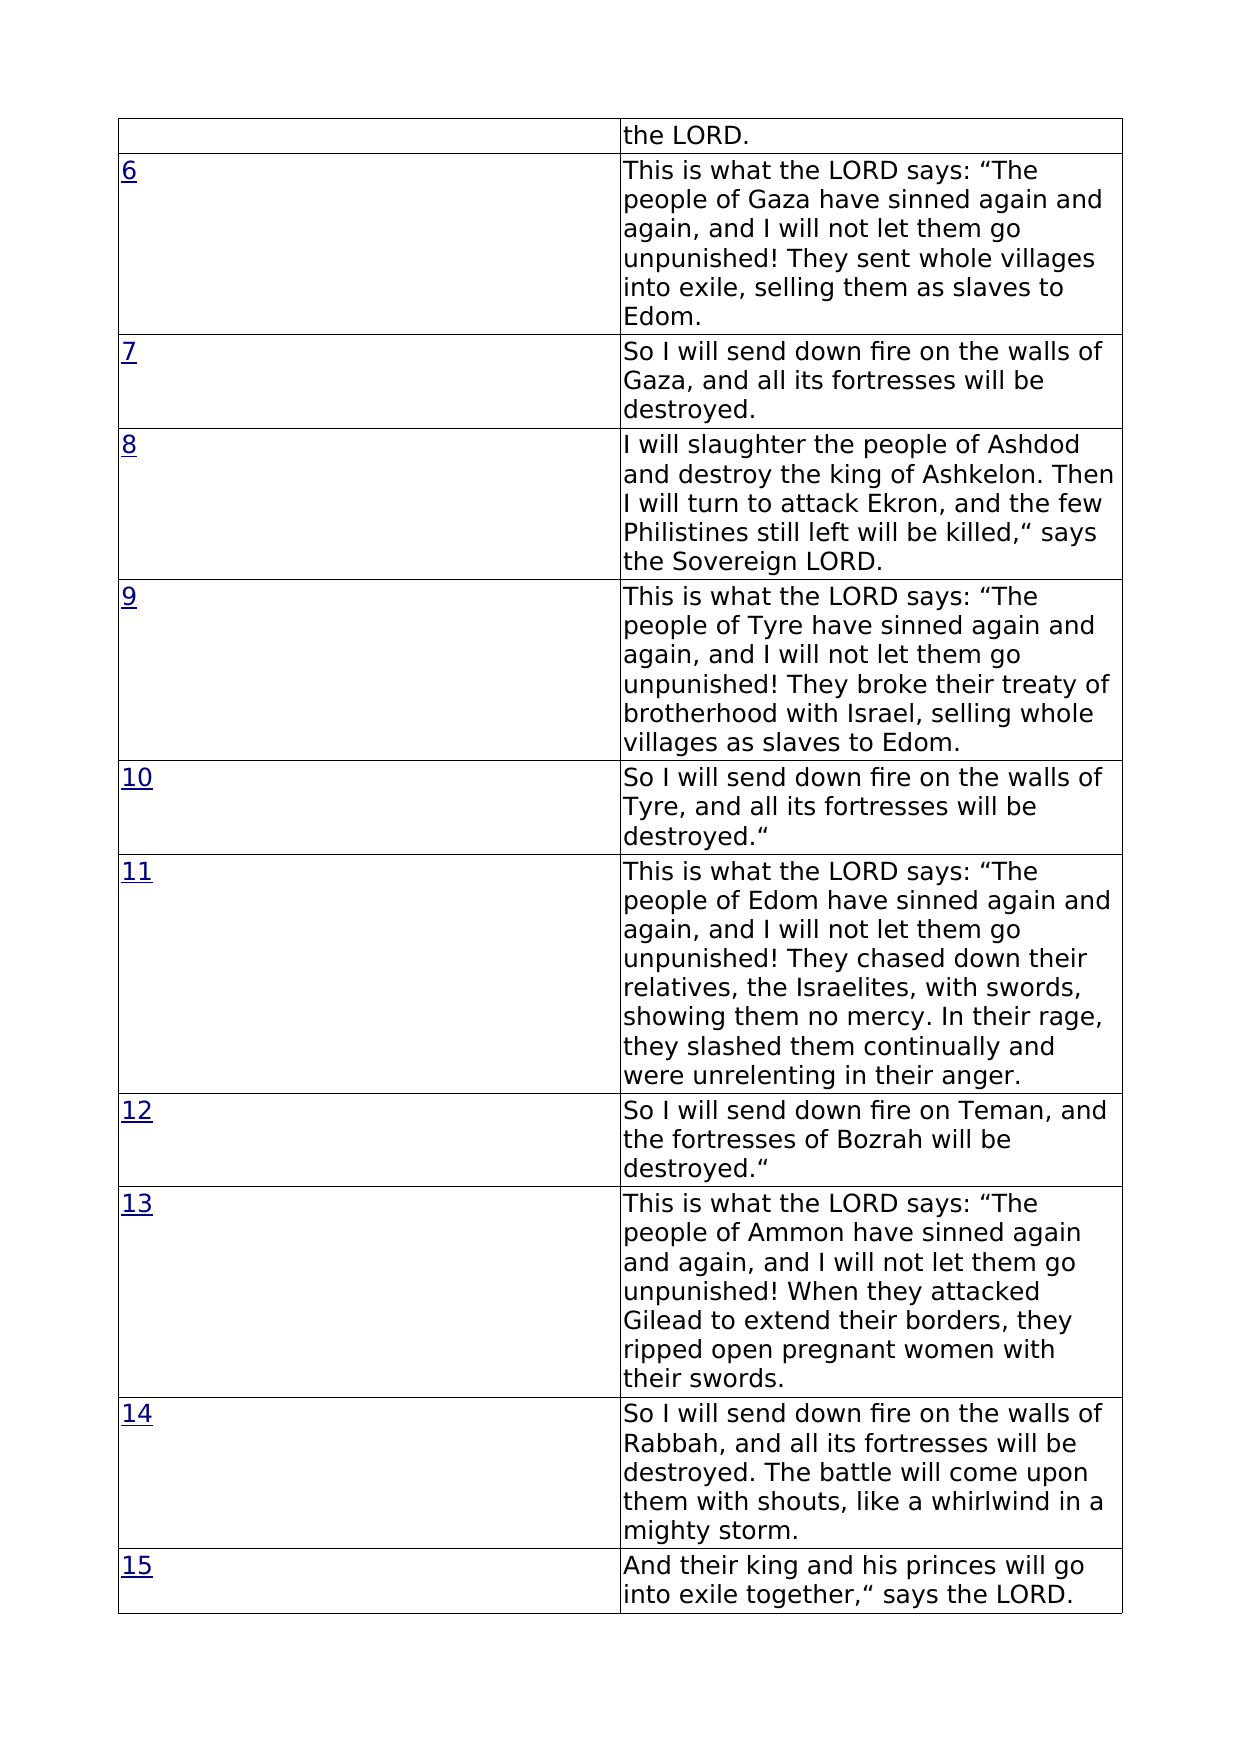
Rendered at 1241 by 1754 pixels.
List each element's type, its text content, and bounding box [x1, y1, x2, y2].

table_cell So I will send down fire on the walls of Rabbah, and all its fortresses will be destroyed. The battle will come upon them with shouts, like a whirlwind in a mighty storm. [621, 1398, 1122, 1548]
table_cell 12 [119, 1094, 620, 1186]
table_cell 6 [119, 154, 620, 334]
table_cell 11 [119, 855, 620, 1093]
table_cell So I will send down fire on the walls of Tyre, and all its fortresses will be destroyed.“ [621, 761, 1122, 854]
table_cell This is what the LORD says: “The people of Edom have sinned again and again, and I will not let them go unpunished! They chased down their relatives, the Israelites, with swords, showing them no mercy. In their rage, they slashed them continually and were unrelenting in their anger. [621, 855, 1122, 1093]
table_cell the LORD. [621, 119, 1122, 153]
table_cell And their king and his princes will go into exile together,“ says the LORD. [621, 1549, 1122, 1613]
table_cell 7 [119, 335, 620, 428]
table_cell This is what the LORD says: “The people of Gaza have sinned again and again, and I will not let them go unpunished! They sent whole villages into exile, selling them as slaves to Edom. [621, 154, 1122, 334]
table_cell This is what the LORD says: “The people of Tyre have sinned again and again, and I will not let them go unpunished! They broke their treaty of brotherhood with Israel, selling whole villages as slaves to Edom. [621, 580, 1122, 760]
table_cell I will slaughter the people of Ashdod and destroy the king of Ashkelon. Then I will turn to attack Ekron, and the few Philistines still left will be killed,“ says the Sovereign LORD. [621, 429, 1122, 579]
table_cell [119, 119, 620, 153]
table_cell So I will send down fire on Teman, and the fortresses of Bozrah will be destroyed.“ [621, 1094, 1122, 1186]
table_cell 13 [119, 1187, 620, 1397]
table_cell 9 [119, 580, 620, 760]
table_cell 15 [119, 1549, 620, 1613]
table_cell So I will send down fire on the walls of Gaza, and all its fortresses will be destroyed. [621, 335, 1122, 428]
table_cell 8 [119, 429, 620, 579]
table_cell 10 [119, 761, 620, 854]
table_cell This is what the LORD says: “The people of Ammon have sinned again and again, and I will not let them go unpunished! When they attacked Gilead to extend their borders, they ripped open pregnant women with their swords. [621, 1187, 1122, 1397]
table_cell 14 [119, 1398, 620, 1548]
